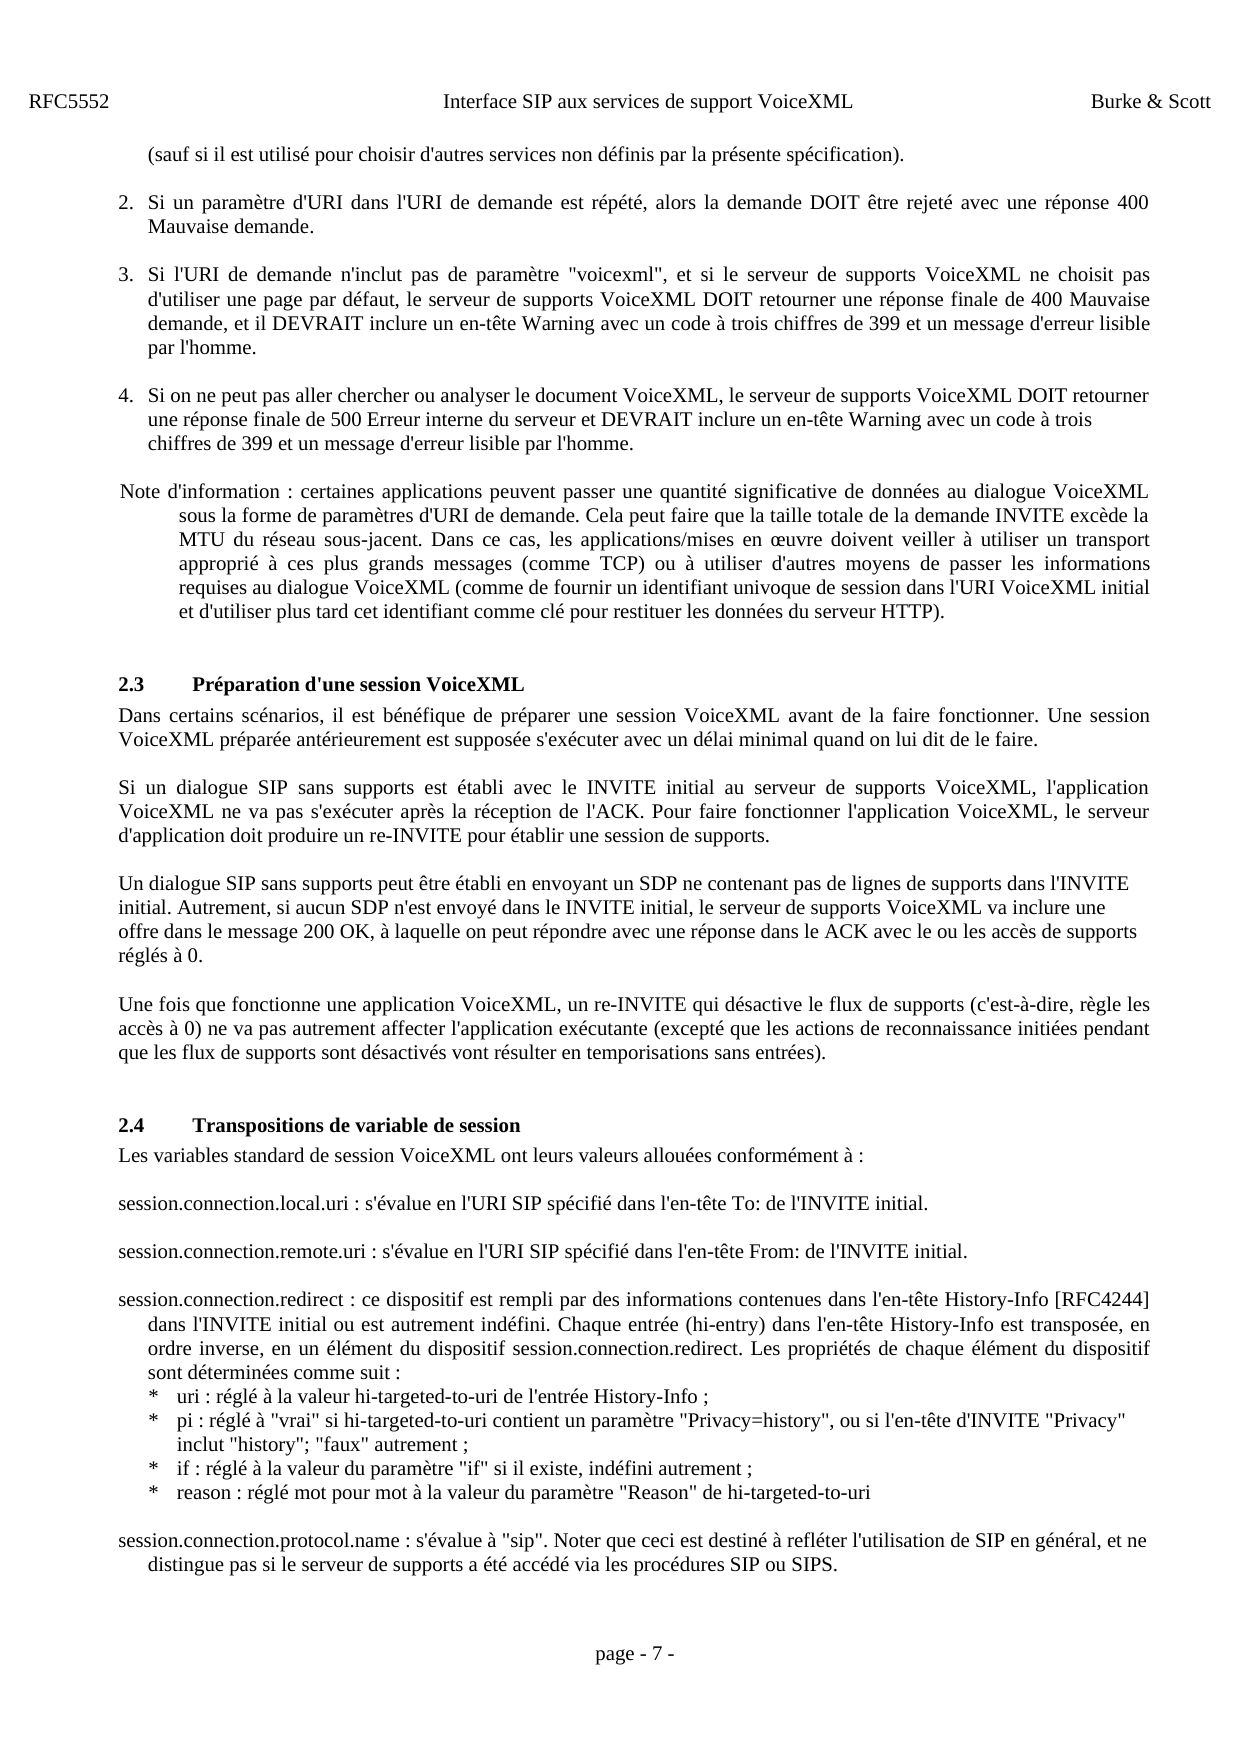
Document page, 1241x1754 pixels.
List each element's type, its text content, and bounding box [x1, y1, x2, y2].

subtitle 2.4 Transpositions de variable de session [118, 1113, 1151, 1137]
subtitle 2.3 Préparation d'une session VoiceXML [118, 672, 1151, 696]
text Note d'information : certaines applications peuvent passer une quantité significative de données au dialogue VoiceXML sous la forme de paramètres d'URI de demande. Cela peut faire que la taille totale de la demande INVITE excède la MTU du réseau sous-jacent. Dans ce cas, les applications/mises en œuvre doivent veiller à utiliser un transport approprié à ces plus grands messages (comme TCP) ou à utiliser d'autres moyens de passer les informations requises au dialogue VoiceXML (comme de fournir un identifiant univoque de session dans l'URI VoiceXML initial et d'utiliser plus tard cet identifiant comme clé pour restituer les données du serveur HTTP). [119, 479, 1151, 623]
text session.connection.protocol.name : s'évalue à "sip". Noter que ceci est destiné à refléter l'utilisation de SIP en général, et ne distingue pas si le serveur de supports a été accédé via les procédures SIP ou SIPS. [118, 1528, 1151, 1576]
text * reason : réglé mot pour mot à la valeur du paramètre "Reason" de hi-targeted-to-uri [148, 1480, 1151, 1504]
text 4. Si on ne peut pas aller chercher ou analyser le document VoiceXML, le serveur de supports VoiceXML DOIT retourner une réponse finale de 500 Erreur interne du serveur et DEVRAIT inclure un en-tête Warning avec un code à trois chiffres de 399 et un message d'erreur lisible par l'homme. [118, 383, 1151, 455]
text Un dialogue SIP sans supports peut être établi en envoyant un SDP ne contenant pas de lignes de supports dans l'INVITE initial. Autrement, si aucun SDP n'est envoyé dans le INVITE initial, le serveur de supports VoiceXML va inclure une offre dans le message 200 OK, à laquelle on peut répondre avec une réponse dans le ACK avec le ou les accès de supports réglés à 0. [118, 871, 1151, 967]
text session.connection.remote.uri : s'évalue en l'URI SIP spécifié dans l'en-tête From: de l'INVITE initial. [118, 1239, 1151, 1263]
text session.connection.local.uri : s'évalue en l'URI SIP spécifié dans l'en-tête To: de l'INVITE initial. [118, 1191, 1151, 1215]
text * uri : réglé à la valeur hi-targeted-to-uri de l'entrée History-Info ; [148, 1384, 1151, 1408]
text 2. Si un paramètre d'URI dans l'URI de demande est répété, alors la demande DOIT être rejeté avec une réponse 400 Mauvaise demande. [118, 190, 1151, 238]
text Les variables standard de session VoiceXML ont leurs valeurs allouées conformément à : [118, 1143, 1151, 1167]
text Si un dialogue SIP sans supports est établi avec le INVITE initial au serveur de supports VoiceXML, l'application VoiceXML ne va pas s'exécuter après la réception de l'ACK. Pour faire fonctionner l'application VoiceXML, le serveur d'application doit produire un re-INVITE pour établir une session de supports. [118, 775, 1151, 847]
text Une fois que fonctionne une application VoiceXML, un re-INVITE qui désactive le flux de supports (c'est-à-dire, règle les accès à 0) ne va pas autrement affecter l'application exécutante (excepté que les actions de reconnaissance initiées pendant que les flux de supports sont désactivés vont résulter en temporisations sans entrées). [118, 991, 1151, 1064]
text session.connection.redirect : ce dispositif est rempli par des informations contenues dans l'en-tête History-Info [RFC4244] dans l'INVITE initial ou est autrement indéfini. Chaque entrée (hi-entry) dans l'en-tête History-Info est transposée, en ordre inverse, en un élément du dispositif session.connection.redirect. Les propriétés de chaque élément du dispositif sont déterminées comme suit : [118, 1287, 1151, 1384]
text * if : réglé à la valeur du paramètre "if" si il existe, indéfini autrement ; [148, 1456, 1151, 1480]
text (sauf si il est utilisé pour choisir d'autres services non définis par la présente spécification). [118, 142, 1151, 166]
text * pi : réglé à "vrai" si hi-targeted-to-uri contient un paramètre "Privacy=history", ou si l'en-tête d'INVITE "Privacy" inclut "history"; "faux" autrement ; [148, 1408, 1151, 1456]
text 3. Si l'URI de demande n'inclut pas de paramètre "voicexml", et si le serveur de supports VoiceXML ne choisit pas d'utiliser une page par défaut, le serveur de supports VoiceXML DOIT retourner une réponse finale de 400 Mauvaise demande, et il DEVRAIT inclure un en-tête Warning avec un code à trois chiffres de 399 et un message d'erreur lisible par l'homme. [118, 262, 1151, 359]
text Dans certains scénarios, il est bénéfique de préparer une session VoiceXML avant de la faire fonctionner. Une session VoiceXML préparée antérieurement est supposée s'exécuter avec un délai minimal quand on lui dit de le faire. [118, 703, 1151, 751]
